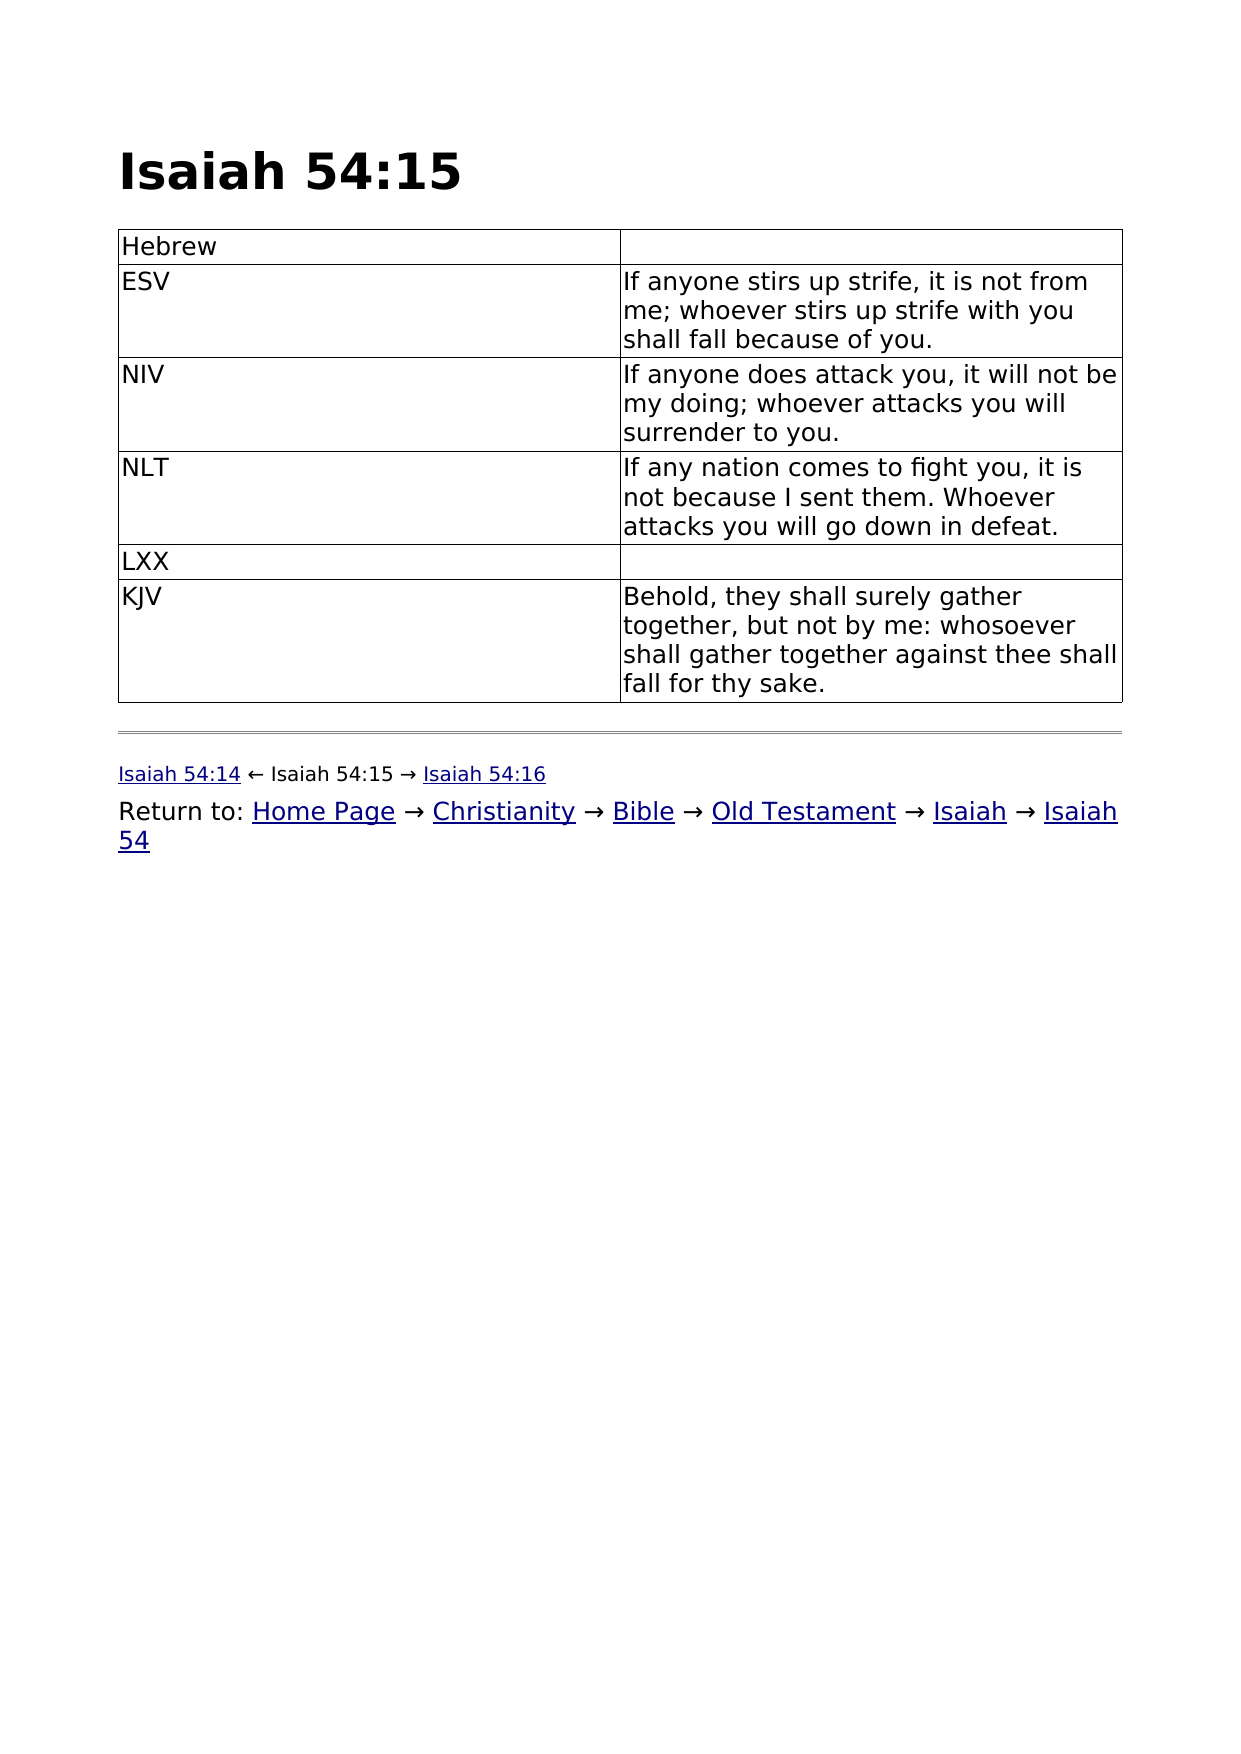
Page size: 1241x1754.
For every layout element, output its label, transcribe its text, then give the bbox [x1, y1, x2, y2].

table_cell LXX [119, 545, 620, 579]
table_cell KJV [119, 580, 620, 702]
text Isaiah 54:14 ← Isaiah 54:15 → Isaiah 54:16 [118, 763, 1122, 797]
table_cell ESV [119, 265, 620, 357]
table_cell If anyone stirs up strife, it is not from me; whoever stirs up strife with you shall fall because of you. [621, 265, 1122, 357]
table_cell [621, 545, 1122, 579]
table_cell NIV [119, 358, 620, 451]
table_header Hebrew [119, 230, 620, 264]
table_cell Behold, they shall surely gather together, but not by me: whosoever shall gather together against thee shall fall for thy sake. [621, 580, 1122, 702]
subtitle Isaiah 54:15 [118, 143, 1122, 201]
table_cell If anyone does attack you, it will not be my doing; whoever attacks you will surrender to you. [621, 358, 1122, 451]
table_cell If any nation comes to fight you, it is not because I sent them. Whoever attacks you will go down in defeat. [621, 452, 1122, 544]
table_cell NLT [119, 452, 620, 544]
table_header [621, 230, 1122, 264]
text Return to: Home Page → Christianity → Bible → Old Testament → Isaiah → Isaiah 54 [118, 797, 1122, 855]
